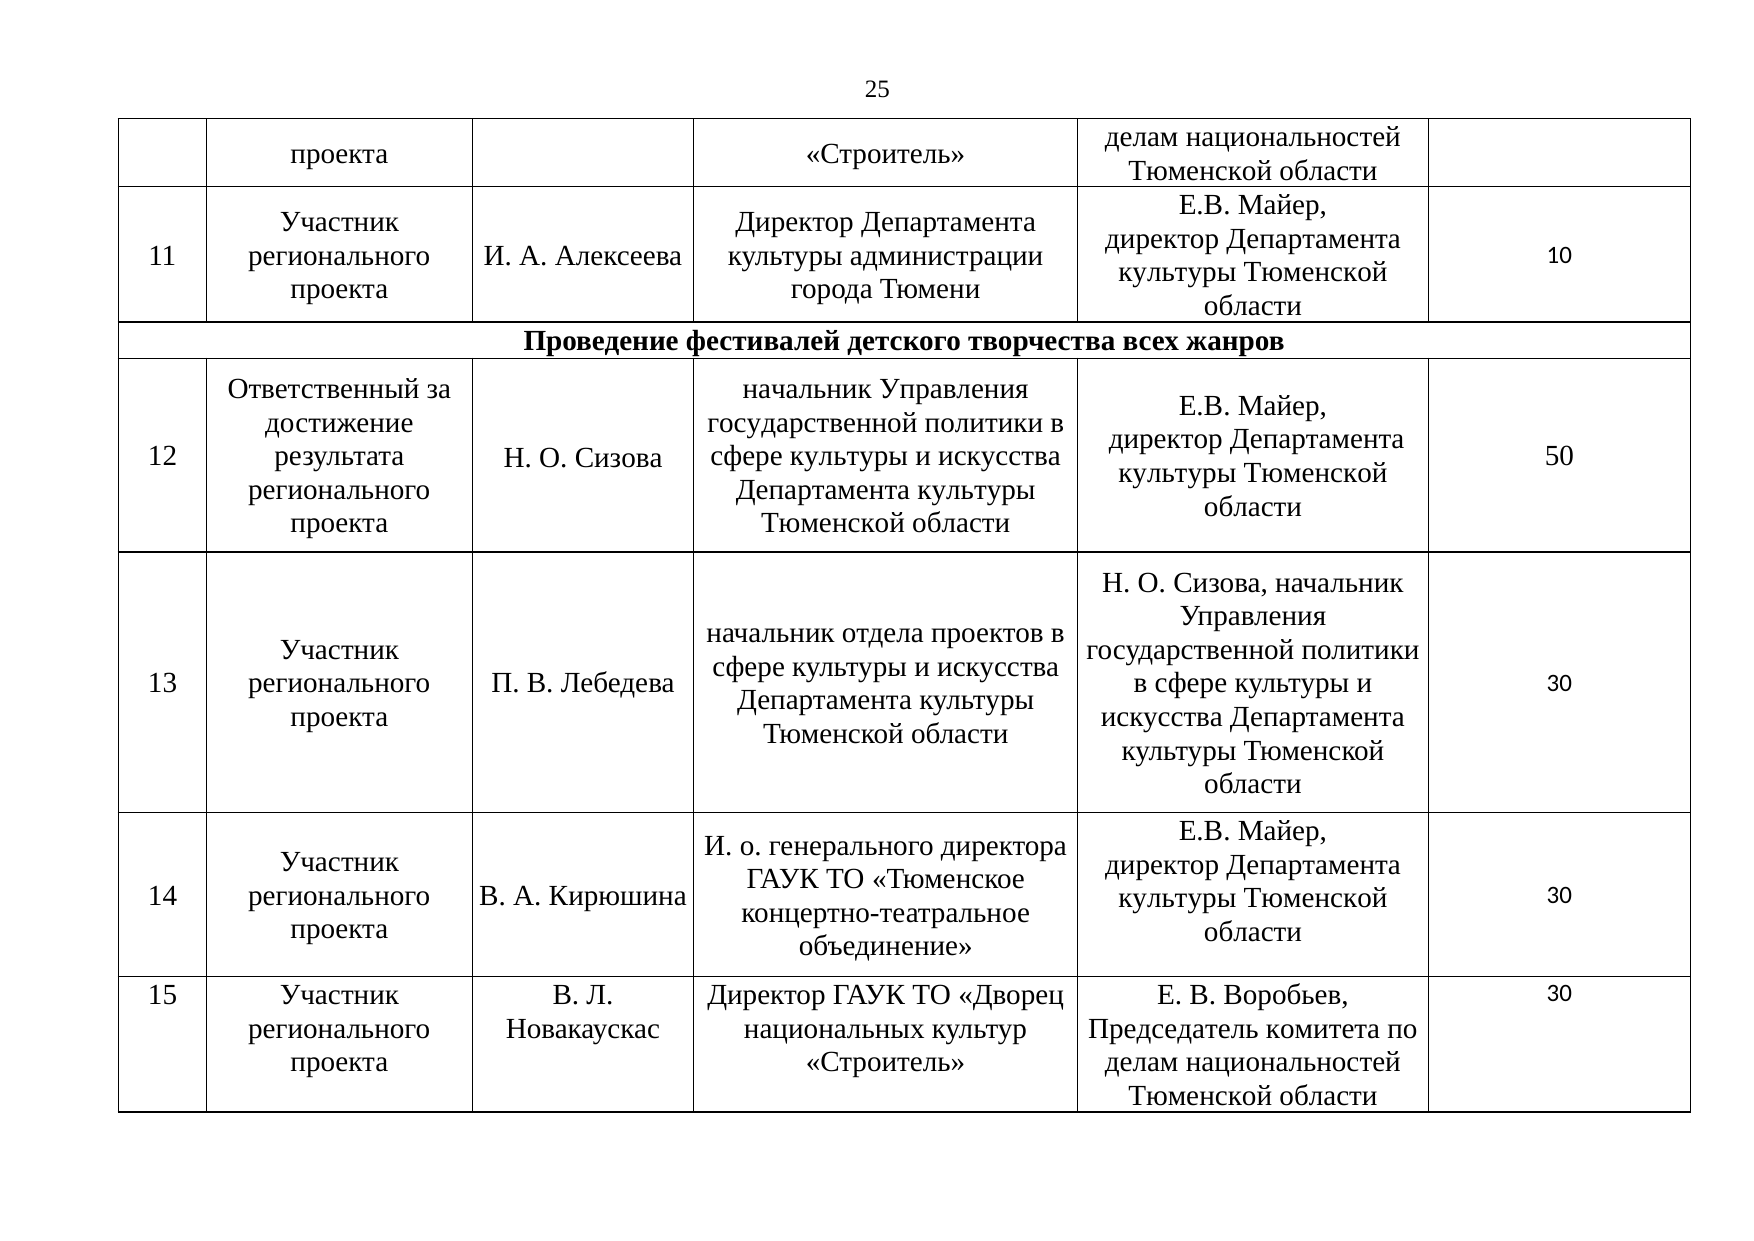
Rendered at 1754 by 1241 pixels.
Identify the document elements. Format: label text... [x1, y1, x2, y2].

table_cell проекта [207, 119, 472, 186]
table_cell Ответственный за достижение результата регионального проекта [207, 359, 472, 551]
table_cell 13 [119, 553, 206, 812]
table_cell 15 [119, 977, 206, 1111]
table_cell «Строитель» [694, 119, 1077, 186]
table_cell Е. В. Воробьев, Председатель комитета по делам национальностей Тюменской области [1078, 977, 1428, 1111]
table_cell 14 [119, 813, 206, 976]
table_cell начальник отдела проектов в сфере культуры и искусства Департамента культуры Тюменской области [694, 553, 1077, 812]
table_cell начальник Управления государственной политики в сфере культуры и искусства Департамента культуры Тюменской области [694, 359, 1077, 551]
table_cell 50 [1429, 359, 1690, 551]
table_cell 30 [1429, 813, 1690, 976]
table_cell П. В. Лебедева [473, 553, 693, 812]
table_cell В. Л. Новакаускас [473, 977, 693, 1111]
table_cell Участник регионального проекта [207, 977, 472, 1111]
table_cell 30 [1429, 553, 1690, 812]
table_cell В. А. Кирюшина [473, 813, 693, 976]
table_cell 30 [1429, 977, 1690, 1111]
table_cell Участник регионального проекта [207, 187, 472, 321]
table_cell [1429, 119, 1690, 186]
table_cell 12 [119, 359, 206, 551]
table_cell Проведение фестивалей детского творчества всех жанров [119, 323, 1690, 358]
table_cell Н. О. Сизова [473, 359, 693, 551]
table_cell [119, 119, 206, 186]
table_cell Е.В. Майер, директор Департамента культуры Тюменской области [1078, 359, 1428, 551]
table_cell [473, 119, 693, 186]
table_cell делам национальностей Тюменской области [1078, 119, 1428, 186]
table_cell Е.В. Майер, директор Департамента культуры Тюменской области [1078, 187, 1428, 321]
table_cell Н. О. Сизова, начальник Управления государственной политики в сфере культуры и искусства Департамента культуры Тюменской области [1078, 553, 1428, 812]
table_cell Участник регионального проекта [207, 553, 472, 812]
table_cell 11 [119, 187, 206, 321]
table_cell 10 [1429, 187, 1690, 321]
table_cell Участник регионального проекта [207, 813, 472, 976]
table_cell Директор Департамента культуры администрации города Тюмени [694, 187, 1077, 321]
table_cell Е.В. Майер, директор Департамента культуры Тюменской области [1078, 813, 1428, 976]
table_cell И. А. Алексеева [473, 187, 693, 321]
table_cell И. о. генерального директора ГАУК ТО «Тюменское концертно-театральное объединение» [694, 813, 1077, 976]
table_cell Директор ГАУК ТО «Дворец национальных культур «Строитель» [694, 977, 1077, 1111]
